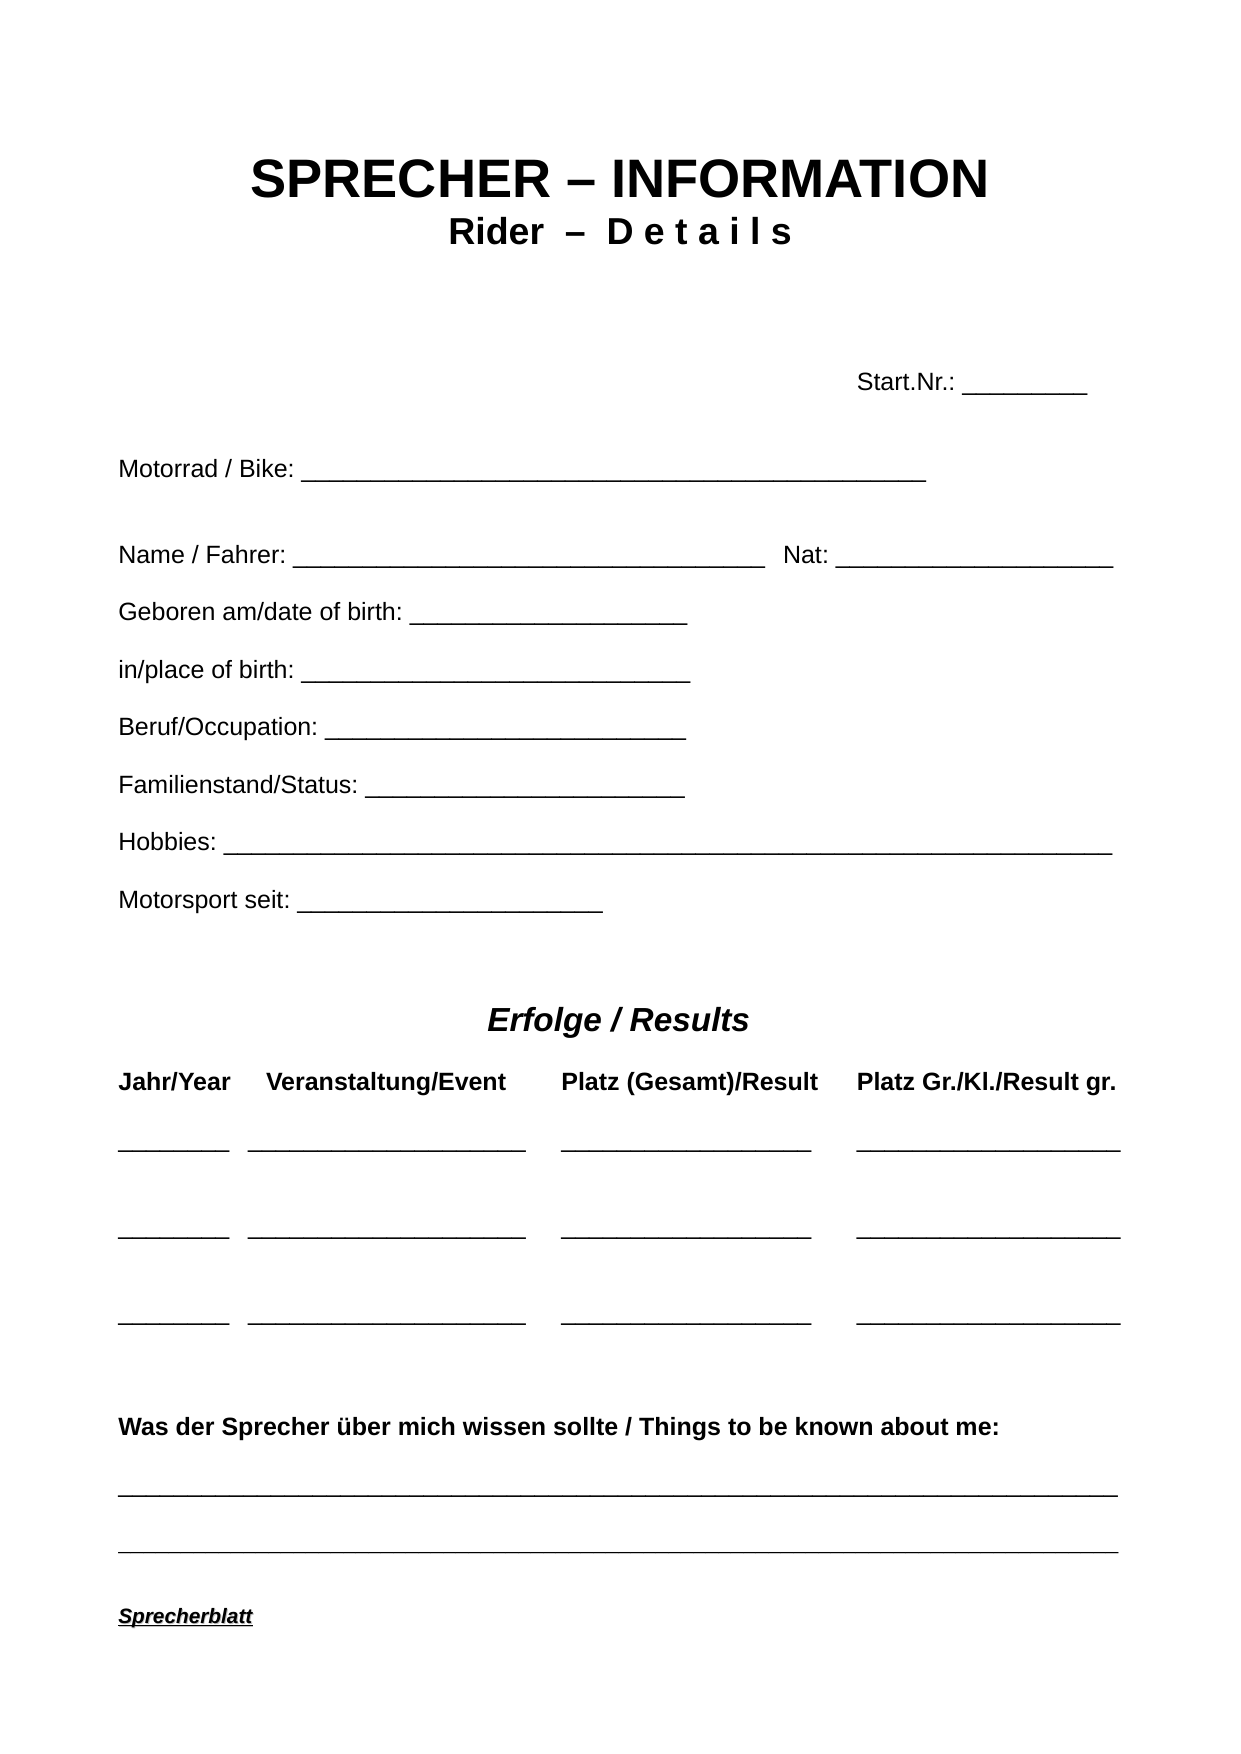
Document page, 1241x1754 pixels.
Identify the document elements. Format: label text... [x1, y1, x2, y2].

text ________ ____________________ __________________ ___________________ [118, 1211, 1122, 1239]
text Name / Fahrer: __________________________________ Nat: ____________________ [118, 540, 1122, 568]
text Erfolge / Results [118, 1000, 1122, 1038]
text SPRECHER – INFORMATION [118, 147, 1122, 209]
text Was der Sprecher über mich wissen sollte / Things to be known about me: [118, 1412, 1122, 1441]
text Motorsport seit: ______________________ [118, 885, 1122, 913]
text ________________________________________________________________________________ [118, 1527, 1122, 1556]
text Geboren am/date of birth: ____________________ [118, 597, 1122, 626]
text Familienstand/Status: _______________________ [118, 770, 1122, 798]
text Motorrad / Bike: _____________________________________________ [118, 453, 1122, 482]
text Jahr/Year Veranstaltung/Event Platz (Gesamt)/Result Platz Gr./Kl./Result gr. [118, 1067, 1122, 1096]
text ________ ____________________ __________________ ___________________ [118, 1124, 1122, 1153]
text Sprecherblatt [118, 1604, 1122, 1628]
text Rider – D e t a i l s [118, 209, 1122, 252]
text in/place of birth: ____________________________ [118, 655, 1122, 683]
text Hobbies: ________________________________________________________________ [118, 827, 1122, 856]
text ________ ____________________ __________________ ___________________ [118, 1297, 1122, 1326]
text Beruf/Occupation: __________________________ [118, 712, 1122, 741]
text ________________________________________________________________________ [118, 1469, 1122, 1498]
text Start.Nr.: _________ [118, 367, 1122, 396]
